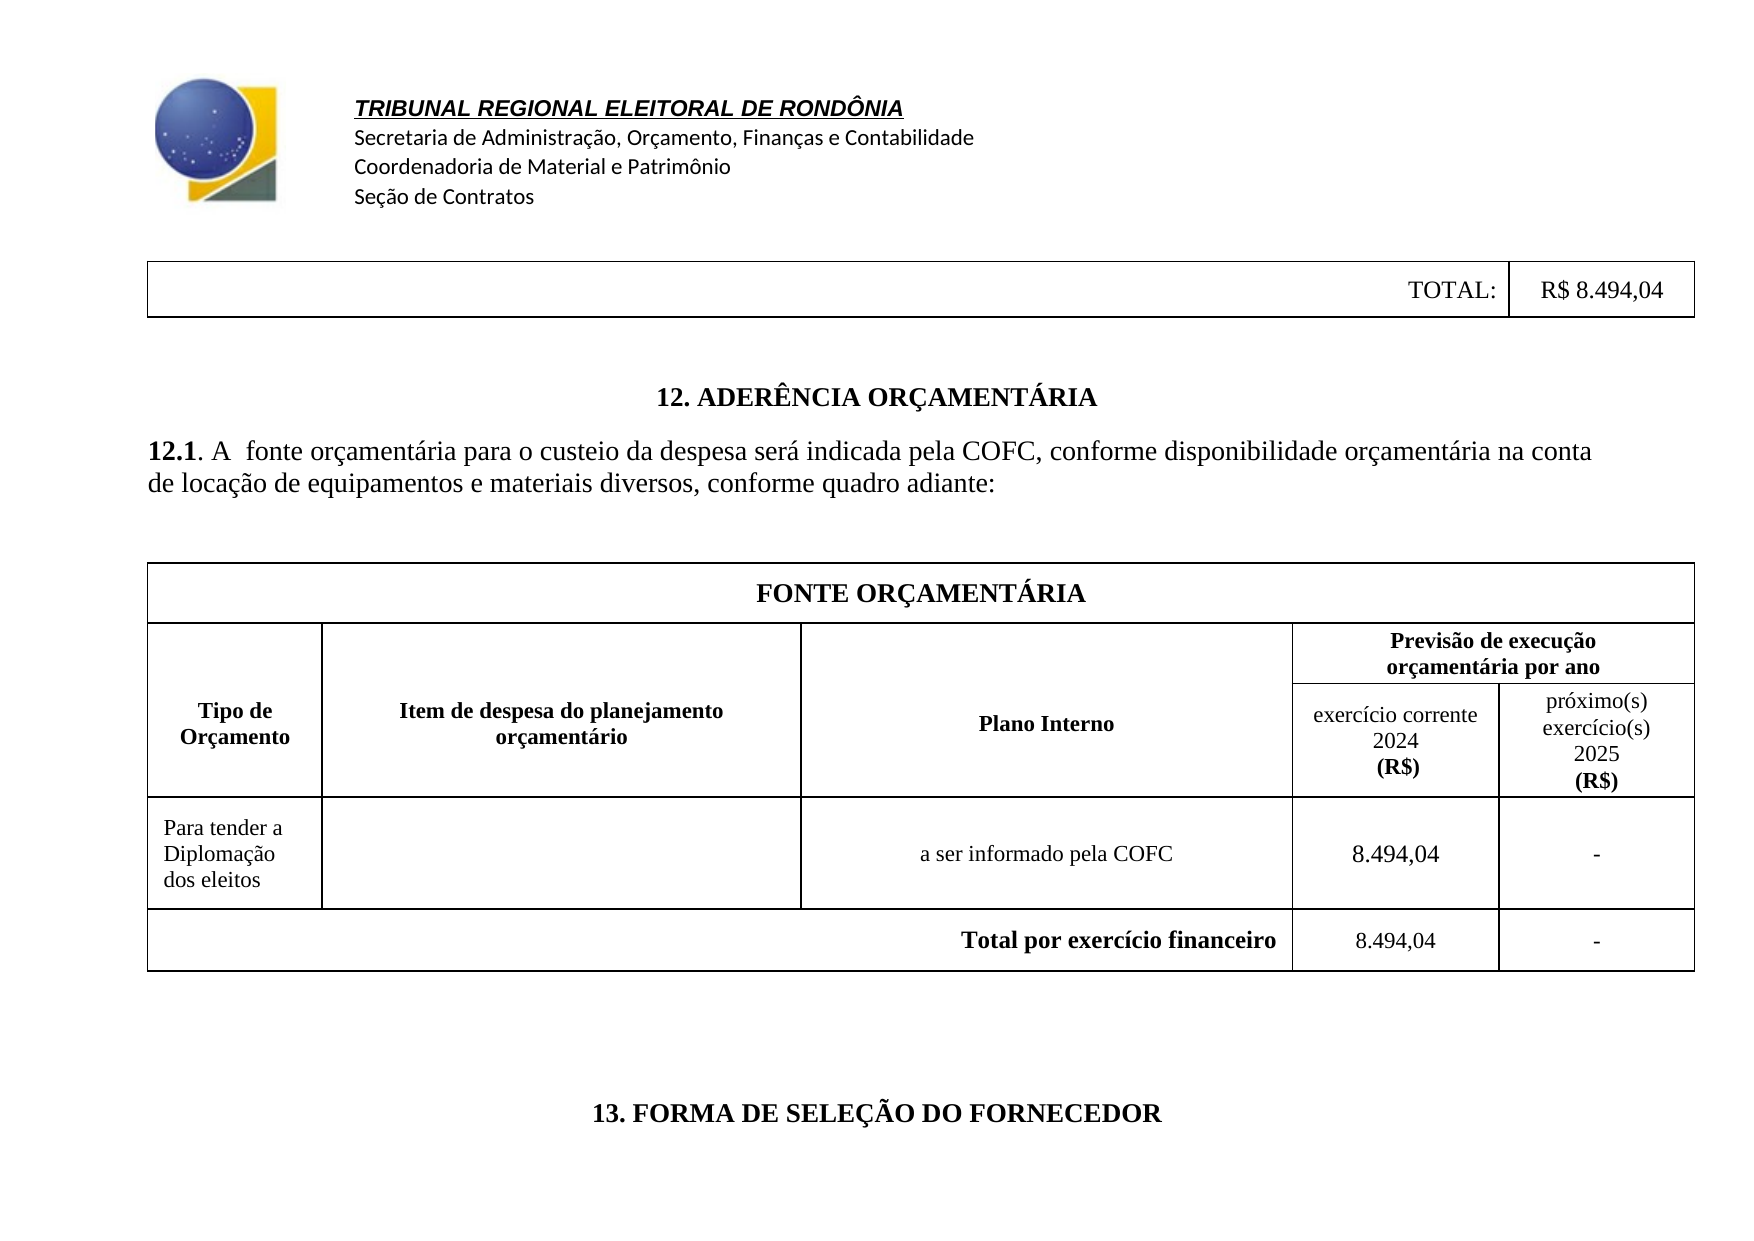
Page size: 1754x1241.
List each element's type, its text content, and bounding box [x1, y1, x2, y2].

table_cell 8.494,04 [1293, 910, 1498, 970]
table_header FONTE ORÇAMENTÁRIA [148, 564, 1694, 622]
text 12. ADERÊNCIA ORÇAMENTÁRIA [148, 382, 1606, 413]
table_cell a ser informado pela COFC [802, 798, 1292, 908]
table_cell exercício corrente 2024 (R$) [1293, 684, 1498, 796]
table_cell R$ 8.494,04 [1510, 262, 1694, 316]
table_cell Previsão de execução orçamentária por ano [1293, 624, 1694, 683]
table_cell Para tender a Diplomação dos eleitos [148, 798, 321, 908]
table_cell [323, 798, 800, 908]
table_cell - [1500, 910, 1694, 970]
table_cell Plano Interno [802, 624, 1292, 796]
table_cell Tipo de Orçamento [148, 624, 321, 796]
text 13. FORMA DE SELEÇÃO DO FORNECEDOR [148, 1097, 1606, 1128]
table_cell TOTAL: [148, 262, 1508, 316]
text 12.1. A fonte orçamentária para o custeio da despesa será indicada pela COFC, conforme disponibilidade orçamentária na conta de locação de equipamentos e materiais diversos, conforme quadro adiante: [148, 433, 1606, 498]
table_cell próximo(s) exercício(s) 2025 (R$) [1500, 684, 1694, 796]
table_cell 8.494,04 [1293, 798, 1498, 908]
table_cell - [1500, 798, 1694, 908]
table_cell Item de despesa do planejamento orçamentário [323, 624, 800, 796]
table_cell Total por exercício financeiro [148, 910, 1292, 970]
